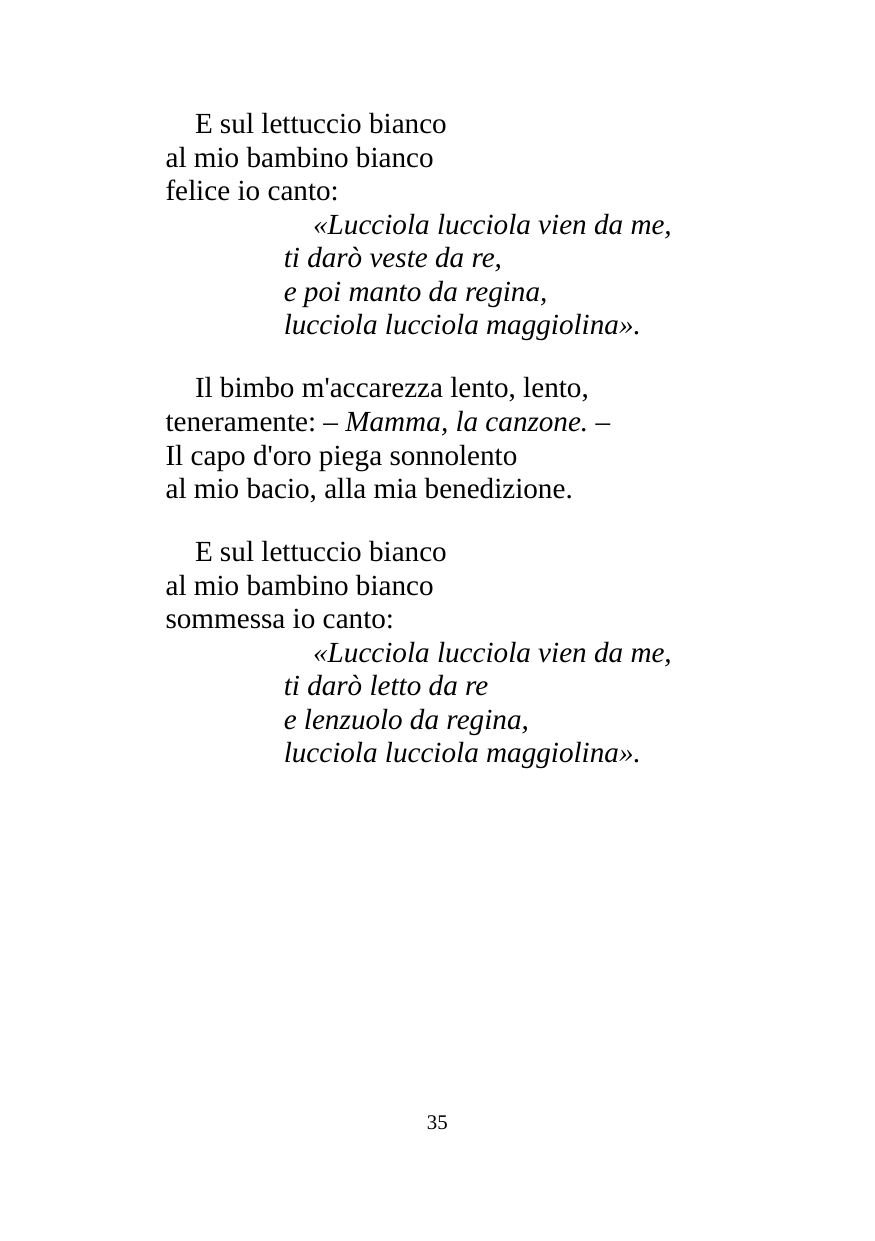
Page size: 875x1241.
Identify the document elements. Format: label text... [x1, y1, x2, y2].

text «Lucciola lucciola vien da me, ti darò letto da re e lenzuolo da regina, lucciola lucciola maggiolina». [283, 635, 768, 769]
text E sul lettuccio bianco al mio bambino bianco sommessa io canto: [165, 534, 768, 635]
text «Lucciola lucciola vien da me, ti darò veste da re, e poi manto da regina, lucciola lucciola maggiolina». [283, 207, 768, 341]
text E sul lettuccio bianco al mio bambino bianco felice io canto: [165, 106, 768, 207]
text Il bimbo m'accarezza lento, lento, teneramente: – Mamma, la canzone. – Il capo d'oro piega sonnolento al mio bacio, alla mia benedizione. [165, 371, 768, 505]
